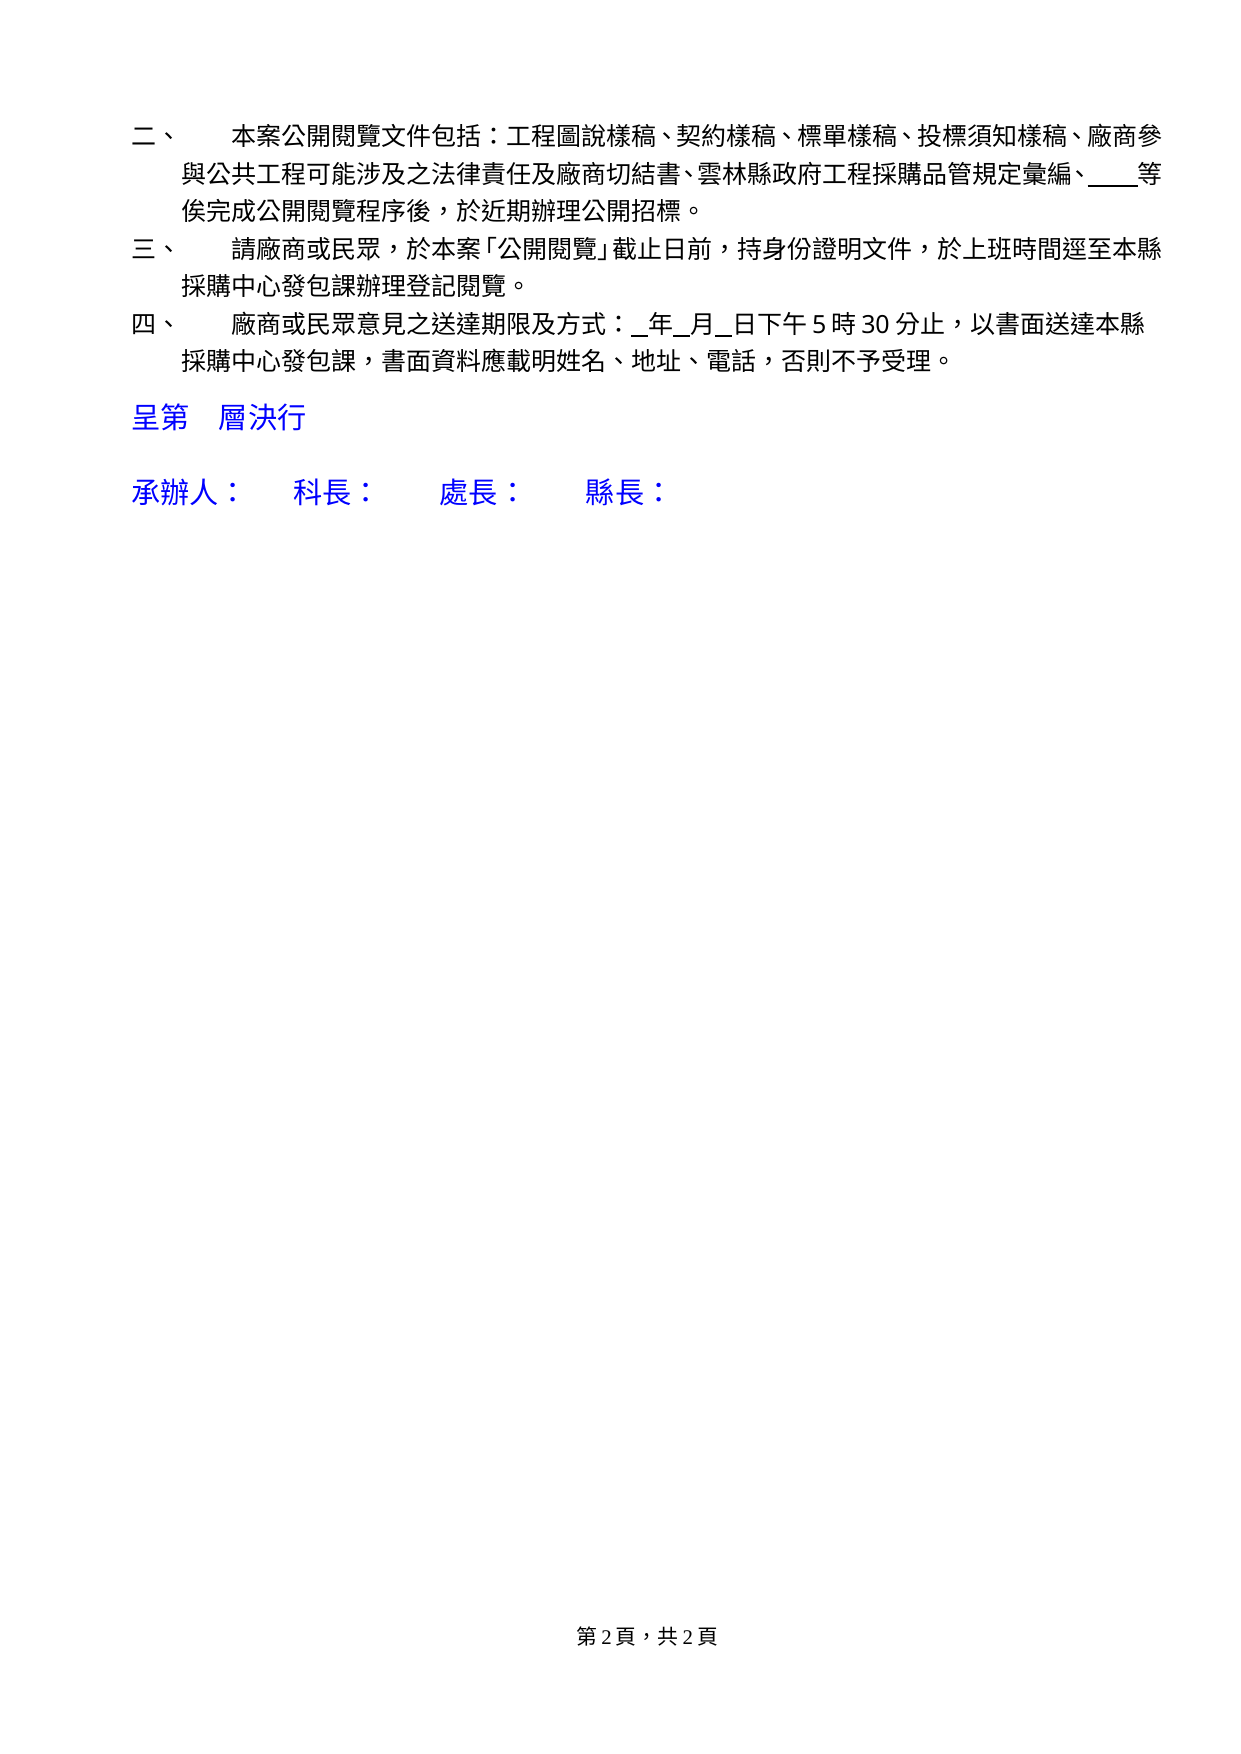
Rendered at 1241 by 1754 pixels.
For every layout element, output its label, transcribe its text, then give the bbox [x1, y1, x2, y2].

list 請廠商或民眾，於本案「公開閱覽」截止日前，持身份證明文件，於上班時間逕至本縣採購中心發包課辦理登記閱覽。 [131, 228, 1162, 303]
list 廠商或民眾意見之送達期限及方式： 年 月 日下午5時30分止，以書面送達本縣採購中心發包課，書面資料應載明姓名、地址、電話，否則不予受理。 [131, 303, 1162, 378]
list 本案公開閱覽文件包括：工程圖說樣稿、契約樣稿、標單樣稿、投標須知樣稿、廠商參與公共工程可能涉及之法律責任及廠商切結書、雲林縣政府工程採購品管規定彙編、 等，俟完成公開閱覽程序後，於近期辦理公開招標。 [131, 116, 1162, 228]
text 呈第 層決行 [131, 378, 1162, 453]
text 承辦人： 科長： 處長： 縣長： [131, 453, 1162, 528]
